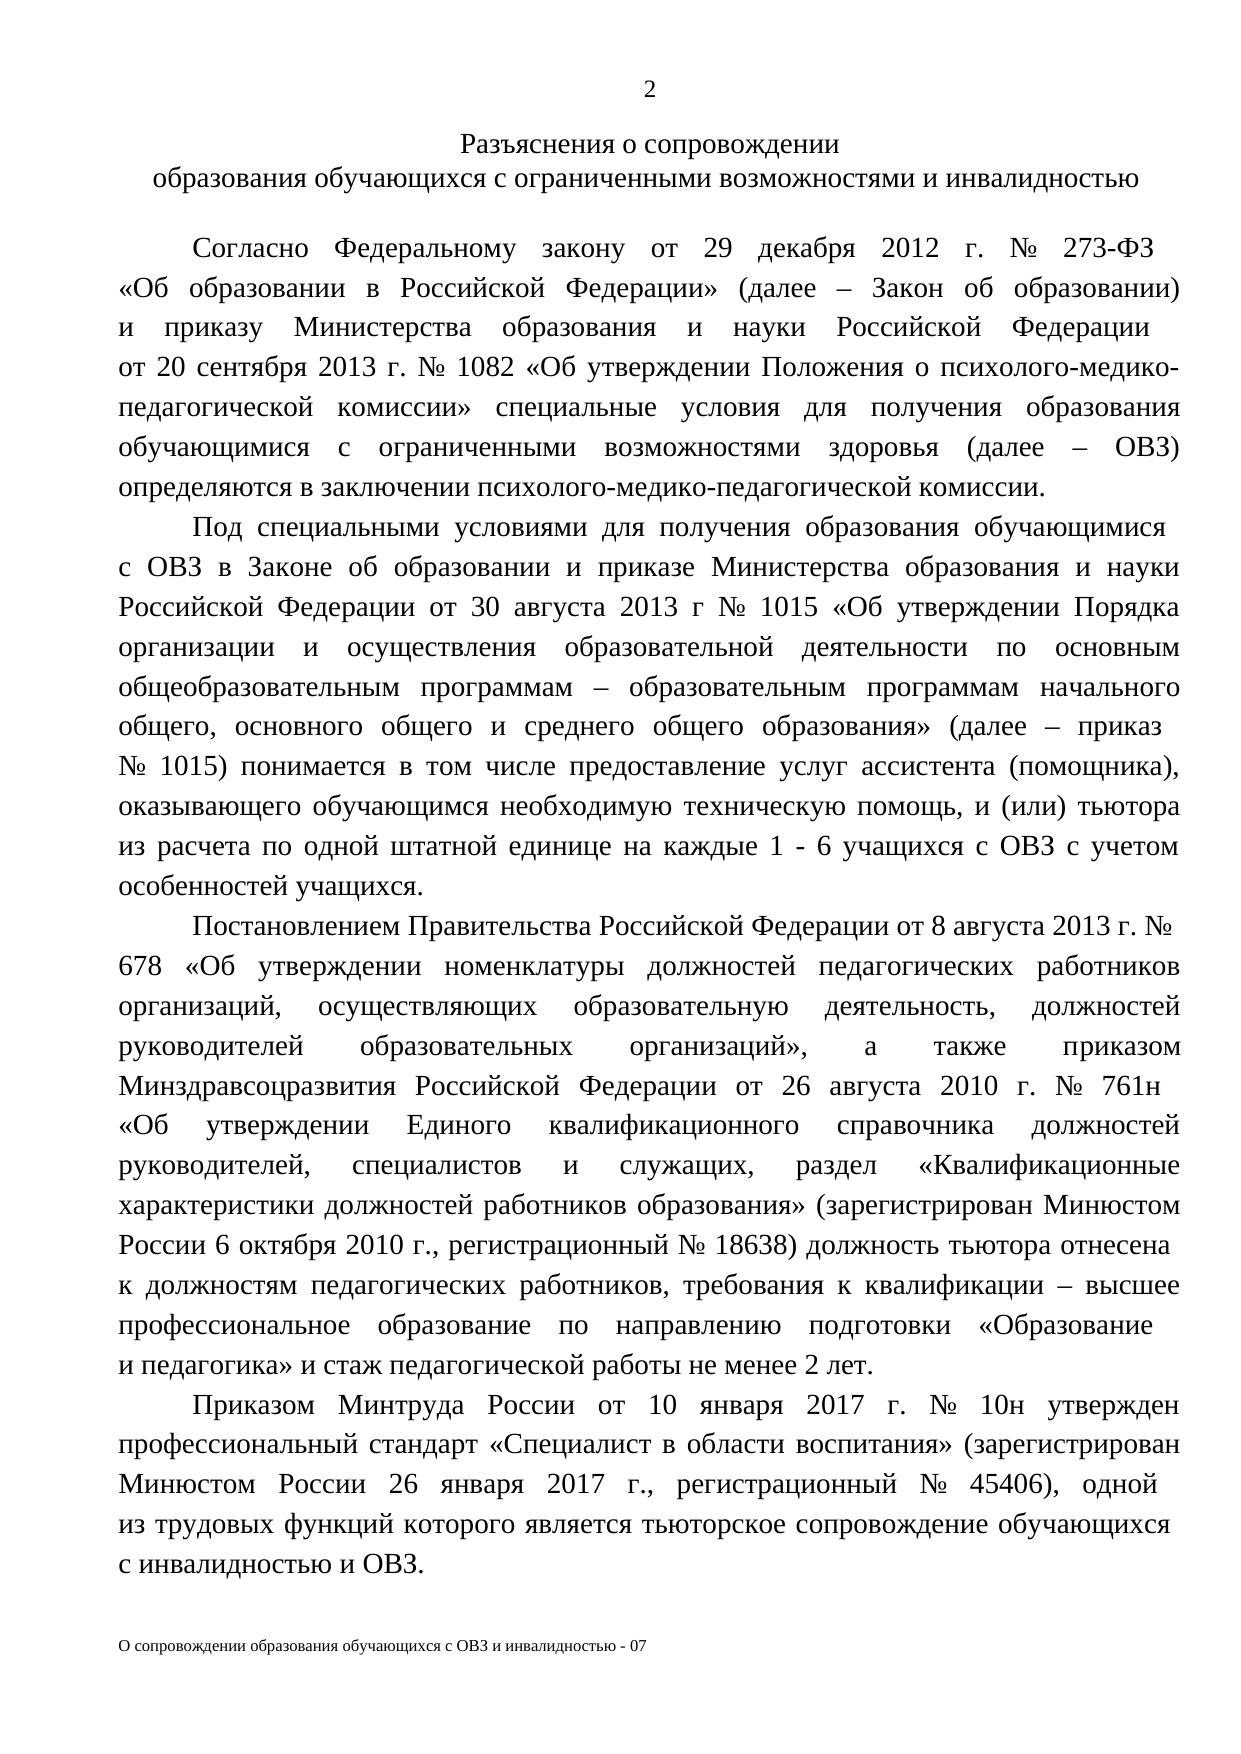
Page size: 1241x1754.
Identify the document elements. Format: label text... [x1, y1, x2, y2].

text Приказом Минтруда России от 10 января 2017 г. № 10н утвержден профессиональный стандарт «Специалист в области воспитания» (зарегистрирован Минюстом России 26 января 2017 г., регистрационный № 45406), одной из трудовых функций которого является тьюторское сопровождение обучающихся с инвалидностью и ОВЗ. [118, 1387, 1181, 1580]
text Под специальными условиями для получения образования обучающимися с ОВЗ в Законе об образовании и приказе Министерства образования и науки Российской Федерации от 30 августа 2013 г № 1015 «Об утверждении Порядка организации и осуществления образовательной деятельности по основным общеобразовательным программам – образовательным программам начального общего, основного общего и среднего общего образования» (далее – приказ № 1015) понимается в том числе предоставление услуг ассистента (помощника), оказывающего обучающимся необходимую техническую помощь, и (или) тьютора из расчета по одной штатной единице на каждые 1 - 6 учащихся с ОВЗ с учетом особенностей учащихся. [118, 509, 1181, 902]
text Согласно Федеральному закону от 29 декабря 2012 г. № 273-ФЗ «Об образовании в Российской Федерации» (далее – Закон об образовании) и приказу Министерства образования и науки Российской Федерации от 20 сентября 2013 г. № 1082 «Об утверждении Положения о психолого-медико-педагогической комиссии» специальные условия для получения образования обучающимися с ограниченными возможностями здоровья (далее – ОВЗ) определяются в заключении психолого-медико-педагогической комиссии. [118, 230, 1181, 503]
text Постановлением Правительства Российской Федерации от 8 августа 2013 г. № 678 «Об утверждении номенклатуры должностей педагогических работников организаций, осуществляющих образовательную деятельность, должностей руководителей образовательных организаций», а также приказом Минздравсоцразвития Российской Федерации от 26 августа 2010 г. № 761н «Об утверждении Единого квалификационного справочника должностей руководителей, специалистов и служащих, раздел «Квалификационные характеристики должностей работников образования» (зарегистрирован Минюстом России 6 октября 2010 г., регистрационный № 18638) должность тьютора отнесена к должностям педагогических работников, требования к квалификации – высшее профессиональное образование по направлению подготовки «Образование и педагогика» и стаж педагогической работы не менее 2 лет. [118, 908, 1181, 1380]
text образования обучающихся с ограниченными возможностями и инвалидностью [118, 160, 1181, 194]
text Разъяснения о сопровождении [118, 127, 1181, 160]
